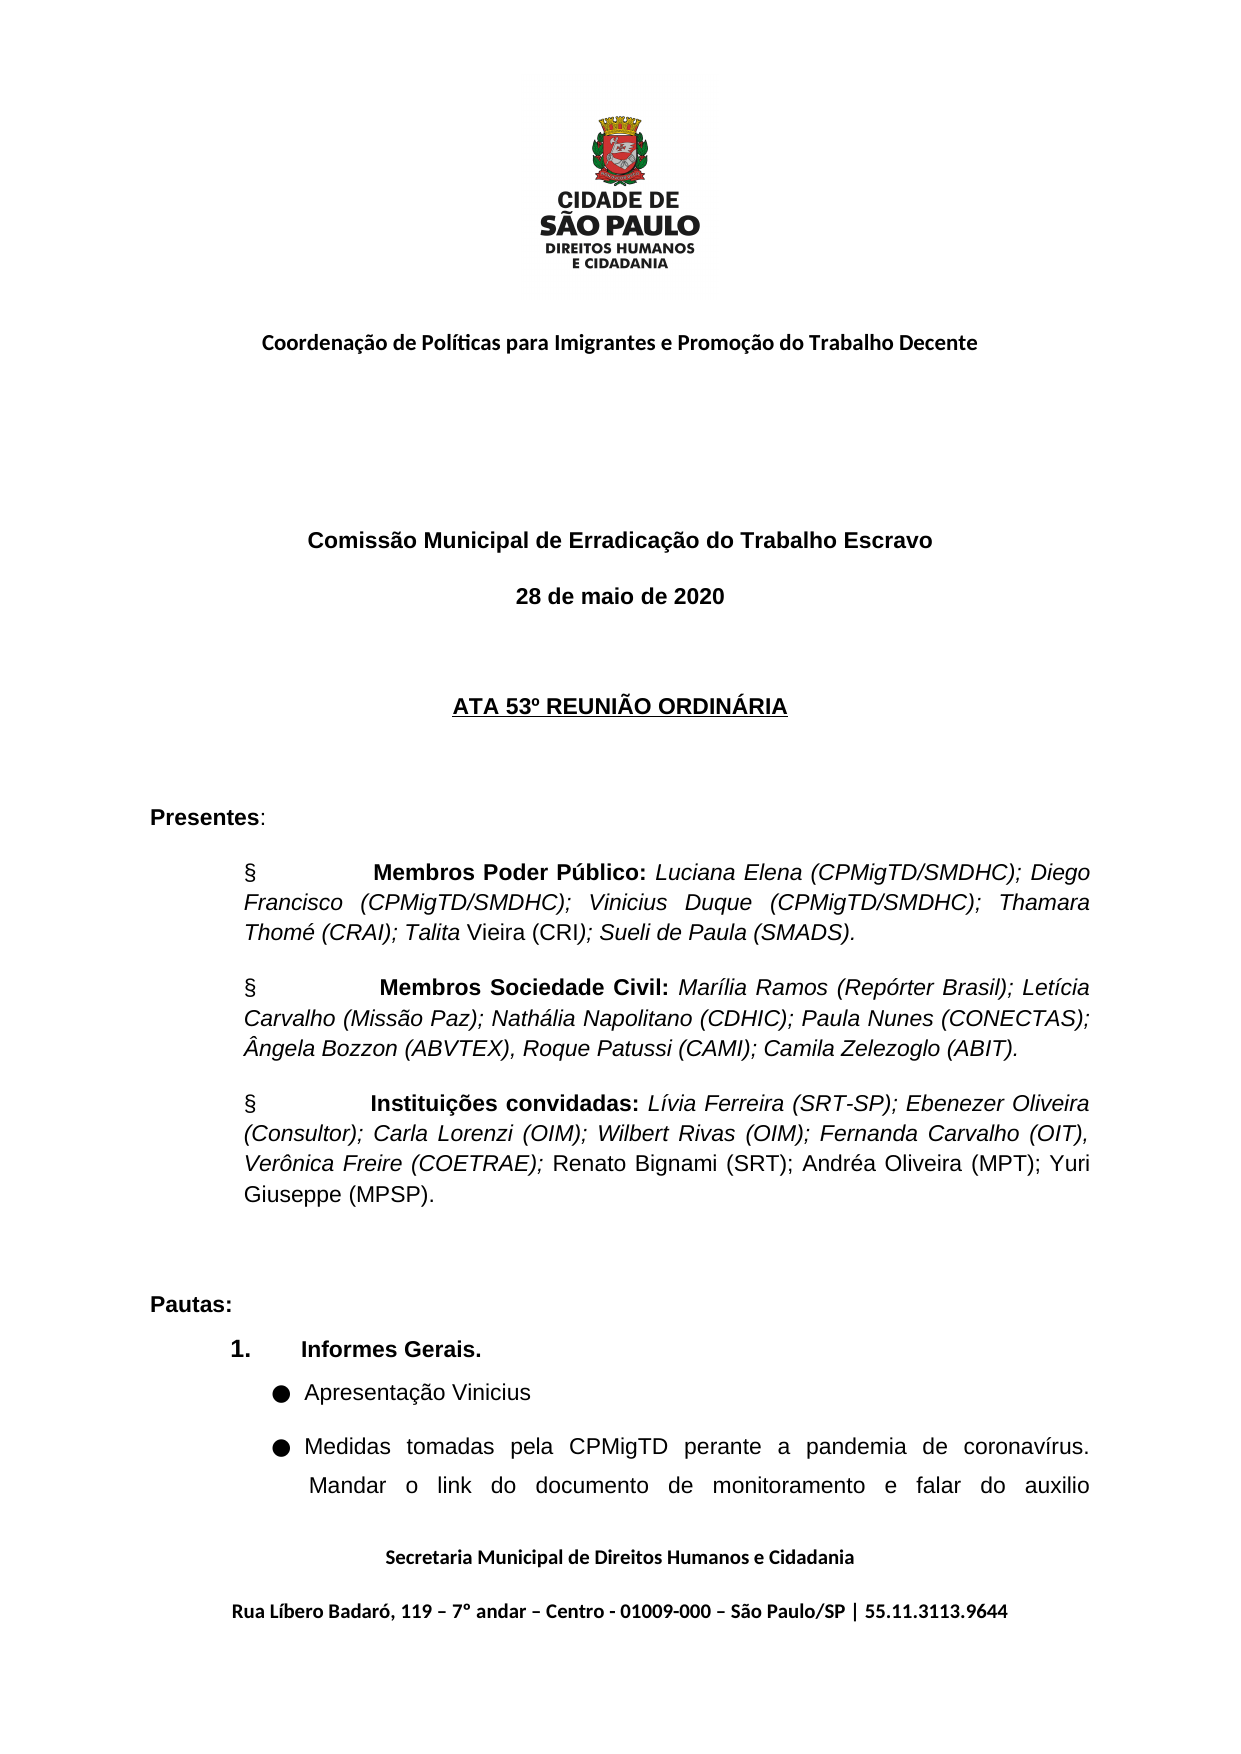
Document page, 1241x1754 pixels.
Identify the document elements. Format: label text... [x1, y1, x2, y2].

text 28 de maio de 2020 [150, 583, 1090, 609]
text ATA 53º REUNIÃO ORDINÁRIA [150, 693, 1090, 719]
text § Membros Poder Público: Luciana Elena (CPMigTD/SMDHC); Diego Francisco (CPMigTD/SMDHC); Vinicius Duque (CPMigTD/SMDHC); Thamara Thomé (CRAI); Talita Vieira (CRI); Sueli de Paula (SMADS). [244, 859, 1090, 946]
text Presentes: [150, 803, 1090, 830]
text Pautas: [150, 1291, 1090, 1317]
picture [521, 74, 719, 300]
list Apresentação Vinicius [271, 1367, 1090, 1414]
text Comissão Municipal de Erradicação do Trabalho Escravo [150, 527, 1090, 554]
text § Instituições convidadas: Lívia Ferreira (SRT-SP); Ebenezer Oliveira (Consultor); Carla Lorenzi (OIM); Wilbert Rivas (OIM); Fernanda Carvalho (OIT), Verônica Freire (COETRAE); Renato Bignami (SRT); Andréa Oliveira (MPT); Yuri Giuseppe (MPSP). [244, 1090, 1090, 1207]
list Informes Gerais. [230, 1334, 1090, 1362]
text § Membros Sociedade Civil: Marília Ramos (Repórter Brasil); Letícia Carvalho (Missão Paz); Nathália Napolitano (CDHIC); Paula Nunes (CONECTAS); Ângela Bozzon (ABVTEX), Roque Patussi (CAMI); Camila Zelezoglo (ABIT). [244, 974, 1090, 1061]
list Medidas tomadas pela CPMigTD perante a pandemia de coronavírus. Mandar o link do documento de monitoramento e falar do auxilio [271, 1421, 1090, 1498]
